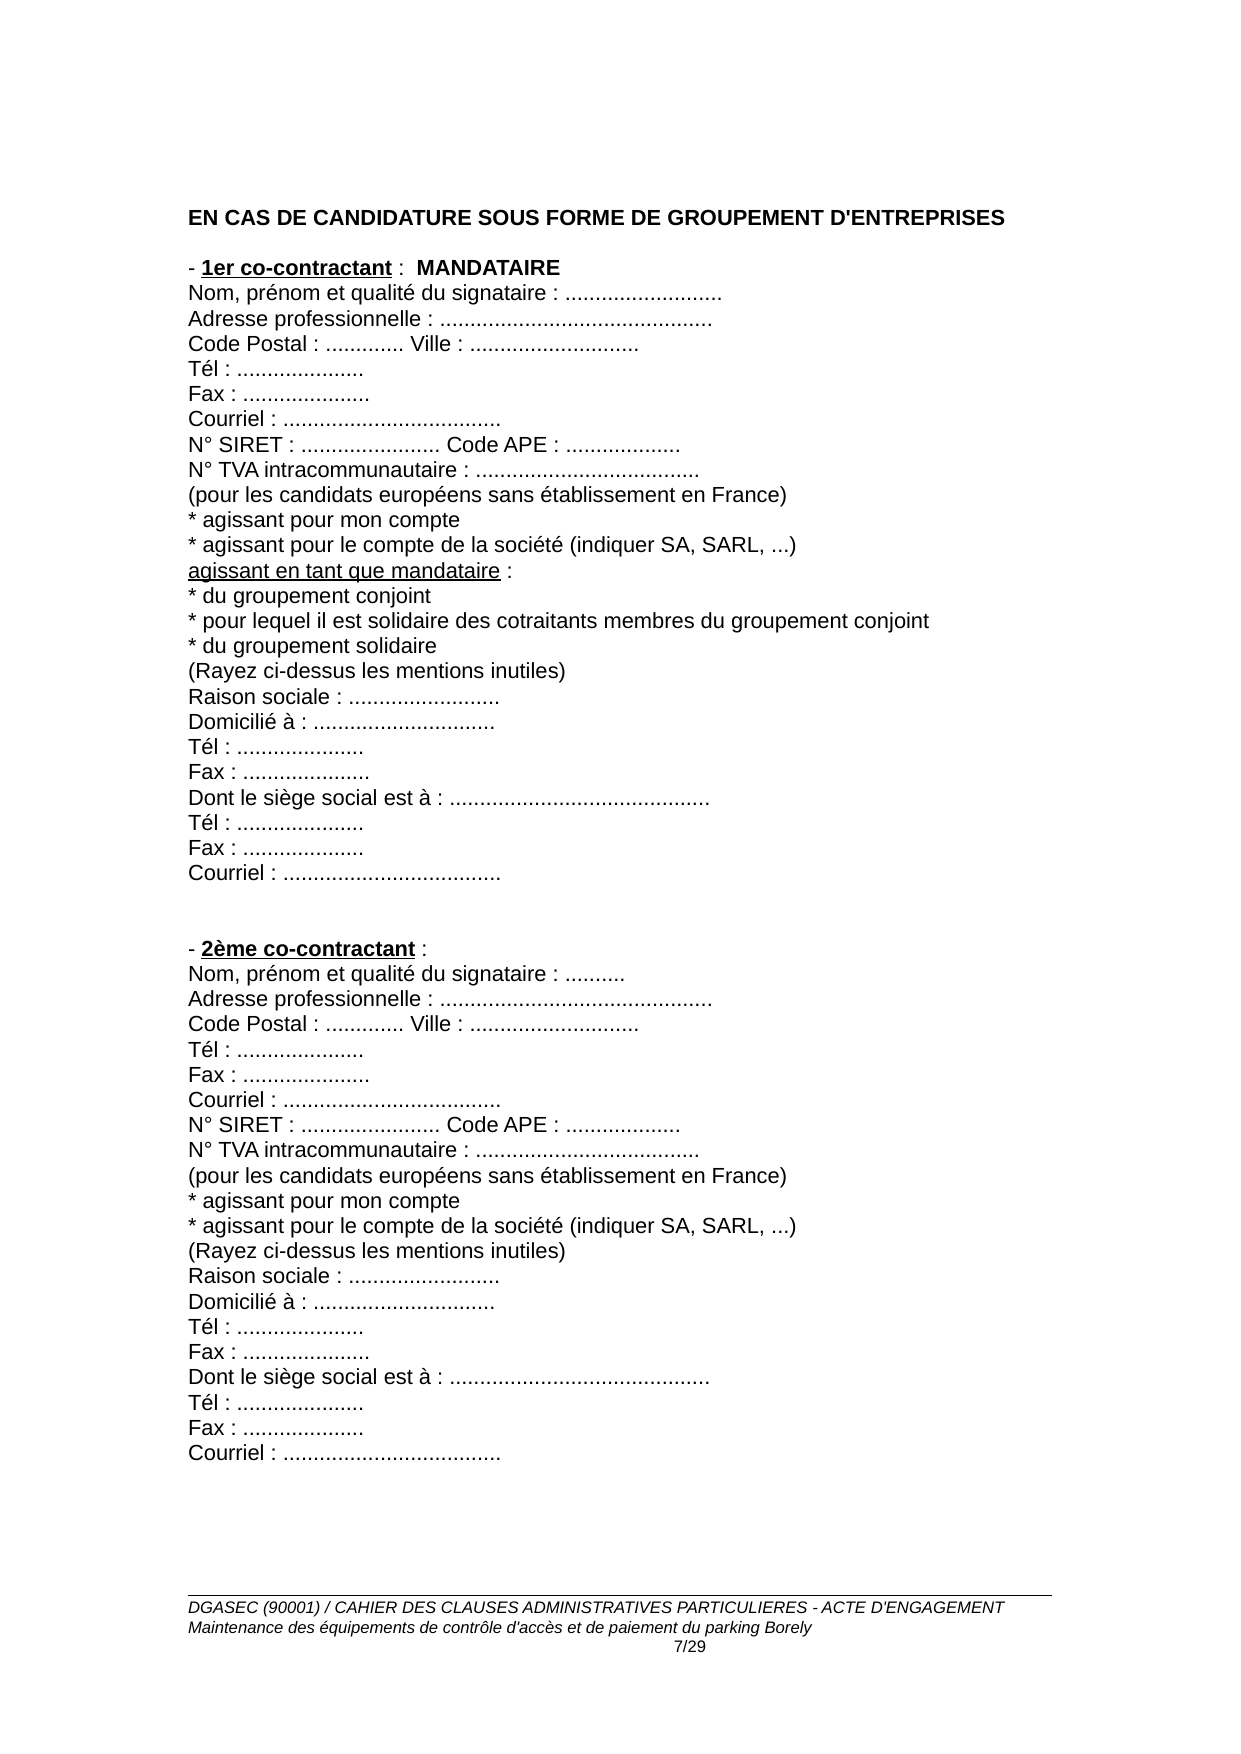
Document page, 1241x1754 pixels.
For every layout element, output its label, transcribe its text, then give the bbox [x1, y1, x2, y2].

text N° SIRET : ....................... Code APE : ................... [188, 431, 1052, 457]
text Fax : .................... [188, 1414, 1052, 1440]
text Raison sociale : ......................... [188, 683, 1052, 709]
text Nom, prénom et qualité du signataire : .......................... [188, 280, 1052, 305]
text Fax : ..................... [188, 1062, 1052, 1087]
text (pour les candidats européens sans établissement en France) [188, 482, 1052, 507]
text Fax : .................... [188, 835, 1052, 860]
text (pour les candidats européens sans établissement en France) [188, 1162, 1052, 1188]
text Fax : ..................... [188, 1339, 1052, 1364]
text * agissant pour mon compte [188, 1188, 1052, 1213]
text (Rayez ci-dessus les mentions inutiles) [188, 658, 1052, 683]
text Tél : ..................... [188, 1314, 1052, 1339]
text * agissant pour mon compte [188, 507, 1052, 532]
text * agissant pour le compte de la société (indiquer SA, SARL, ...) [188, 1213, 1052, 1238]
text N° TVA intracommunautaire : ..................................... [188, 457, 1052, 482]
text Tél : ..................... [188, 1389, 1052, 1414]
text Code Postal : ............. Ville : ............................ [188, 1011, 1052, 1036]
text * du groupement solidaire [188, 633, 1052, 658]
text Tél : ..................... [188, 734, 1052, 759]
text Dont le siège social est à : ........................................... [188, 784, 1052, 809]
text - 1er co-contractant : MANDATAIRE [188, 255, 1052, 280]
text Code Postal : ............. Ville : ............................ [188, 331, 1052, 356]
text Fax : ..................... [188, 381, 1052, 406]
text Tél : ..................... [188, 356, 1052, 381]
text - 2ème co-contractant : [188, 936, 1052, 961]
text Adresse professionnelle : ............................................. [188, 305, 1052, 331]
text * agissant pour le compte de la société (indiquer SA, SARL, ...) [188, 532, 1052, 557]
text Courriel : .................................... [188, 406, 1052, 431]
text Domicilié à : .............................. [188, 709, 1052, 734]
text * du groupement conjoint [188, 583, 1052, 608]
text Domicilié à : .............................. [188, 1288, 1052, 1314]
text agissant en tant que mandataire : [188, 557, 1052, 583]
text Courriel : .................................... [188, 860, 1052, 885]
text Courriel : .................................... [188, 1087, 1052, 1112]
text Raison sociale : ......................... [188, 1263, 1052, 1288]
text N° TVA intracommunautaire : ..................................... [188, 1137, 1052, 1162]
text Tél : ..................... [188, 809, 1052, 835]
text Tél : ..................... [188, 1036, 1052, 1062]
text N° SIRET : ....................... Code APE : ................... [188, 1112, 1052, 1137]
text Courriel : .................................... [188, 1440, 1052, 1465]
text Nom, prénom et qualité du signataire : .......... [188, 961, 1052, 986]
text * pour lequel il est solidaire des cotraitants membres du groupement conjoint [188, 608, 1052, 633]
text Fax : ..................... [188, 759, 1052, 784]
text Dont le siège social est à : ........................................... [188, 1364, 1052, 1389]
text Adresse professionnelle : ............................................. [188, 986, 1052, 1011]
text EN CAS DE CANDIDATURE SOUS FORME DE GROUPEMENT D'ENTREPRISES [188, 204, 1052, 230]
text (Rayez ci-dessus les mentions inutiles) [188, 1238, 1052, 1263]
